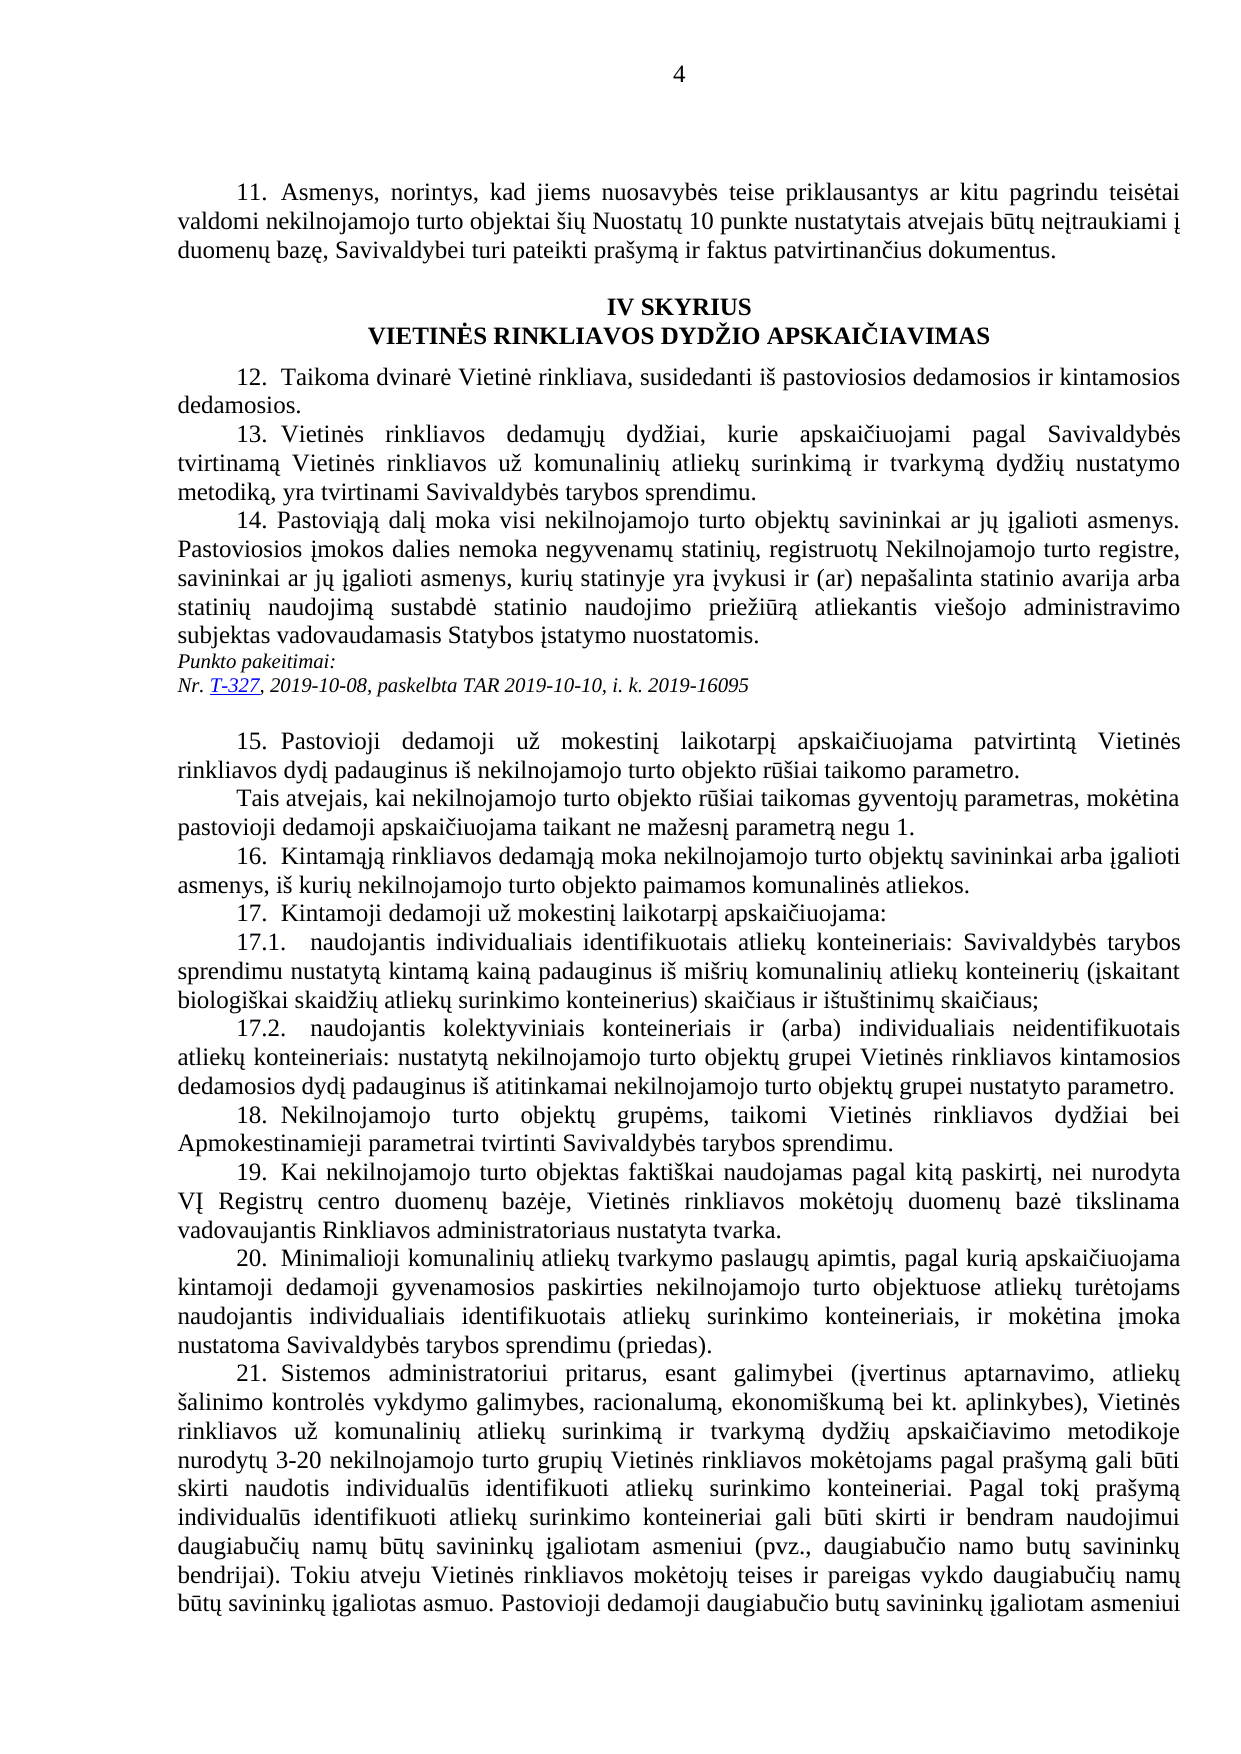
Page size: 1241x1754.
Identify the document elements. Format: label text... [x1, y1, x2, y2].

text 14. Pastoviąją dalį moka visi nekilnojamojo turto objektų savininkai ar jų įgalioti asmenys. Pastoviosios įmokos dalies nemoka negyvenamų statinių, registruotų Nekilnojamojo turto registre, savininkai ar jų įgalioti asmenys, kurių statinyje yra įvykusi ir (ar) nepašalinta statinio avarija arba statinių naudojimą sustabdė statinio naudojimo priežiūrą atliekantis viešojo administravimo subjektas vadovaudamasis Statybos įstatymo nuostatomis. [177, 505, 1181, 649]
text 11. Asmenys, norintys, kad jiems nuosavybės teise priklausantys ar kitu pagrindu teisėtai valdomi nekilnojamojo turto objektai šių Nuostatų 10 punkte nustatytais atvejais būtų neįtraukiami į duomenų bazę, Savivaldybei turi pateikti prašymą ir faktus patvirtinančius dokumentus. [177, 177, 1181, 263]
text Punkto pakeitimai: [177, 649, 1181, 673]
text 16. Kintamąją rinkliavos dedamąją moka nekilnojamojo turto objektų savininkai arba įgalioti asmenys, iš kurių nekilnojamojo turto objekto paimamos komunalinės atliekos. [177, 841, 1181, 898]
text 21. Sistemos administratoriui pritarus, esant galimybei (įvertinus aptarnavimo, atliekų šalinimo kontrolės vykdymo galimybes, racionalumą, ekonomiškumą bei kt. aplinkybes), Vietinės rinkliavos už komunalinių atliekų surinkimą ir tvarkymą dydžių apskaičiavimo metodikoje nurodytų 3-20 nekilnojamojo turto grupių Vietinės rinkliavos mokėtojams pagal prašymą gali būti skirti naudotis individualūs identifikuoti atliekų surinkimo konteineriai. Pagal tokį prašymą individualūs identifikuoti atliekų surinkimo konteineriai gali būti skirti ir bendram naudojimui daugiabučių namų būtų savininkų įgaliotam asmeniui (pvz., daugiabučio namo butų savininkų bendrijai). Tokiu atveju Vietinės rinkliavos mokėtojų teises ir pareigas vykdo daugiabučių namų būtų savininkų įgaliotas asmuo. Pastovioji dedamoji daugiabučio butų savininkų įgaliotam asmeniui [177, 1358, 1181, 1617]
text 12. Taikoma dvinarė Vietinė rinkliava, susidedanti iš pastoviosios dedamosios ir kintamosios dedamosios. [177, 362, 1181, 419]
text 19. Kai nekilnojamojo turto objektas faktiškai naudojamas pagal kitą paskirtį, nei nurodyta VĮ Registrų centro duomenų bazėje, Vietinės rinkliavos mokėtojų duomenų bazė tikslinama vadovaujantis Rinkliavos administratoriaus nustatyta tvarka. [177, 1157, 1181, 1243]
text 13. Vietinės rinkliavos dedamųjų dydžiai, kurie apskaičiuojami pagal Savivaldybės tvirtinamą Vietinės rinkliavos už komunalinių atliekų surinkimą ir tvarkymą dydžių nustatymo metodiką, yra tvirtinami Savivaldybės tarybos sprendimu. [177, 419, 1181, 505]
text IV SKYRIUS [177, 292, 1181, 321]
text 20. Minimalioji komunalinių atliekų tvarkymo paslaugų apimtis, pagal kurią apskaičiuojama kintamoji dedamoji gyvenamosios paskirties nekilnojamojo turto objektuose atliekų turėtojams naudojantis individualiais identifikuotais atliekų surinkimo konteineriais, ir mokėtina įmoka nustatoma Savivaldybės tarybos sprendimu (priedas). [177, 1243, 1181, 1358]
text 17.2. naudojantis kolektyviniais konteineriais ir (arba) individualiais neidentifikuotais atliekų konteineriais: nustatytą nekilnojamojo turto objektų grupei Vietinės rinkliavos kintamosios dedamosios dydį padauginus iš atitinkamai nekilnojamojo turto objektų grupei nustatyto parametro. [177, 1013, 1181, 1100]
text 15. Pastovioji dedamoji už mokestinį laikotarpį apskaičiuojama patvirtintą Vietinės rinkliavos dydį padauginus iš nekilnojamojo turto objekto rūšiai taikomo parametro. [177, 726, 1181, 783]
text Tais atvejais, kai nekilnojamojo turto objekto rūšiai taikomas gyventojų parametras, mokėtina pastovioji dedamoji apskaičiuojama taikant ne mažesnį parametrą negu 1. [177, 783, 1181, 841]
text 18. Nekilnojamojo turto objektų grupėms, taikomi Vietinės rinkliavos dydžiai bei Apmokestinamieji parametrai tvirtinti Savivaldybės tarybos sprendimu. [177, 1100, 1181, 1157]
text VIETINĖS RINKLIAVOS DYDŽIO APSKAIČIAVIMAS [177, 321, 1181, 350]
text Nr. T-327, 2019-10-08, paskelbta TAR 2019-10-10, i. k. 2019-16095 [177, 673, 1181, 697]
text 17.1. naudojantis individualiais identifikuotais atliekų konteineriais: Savivaldybės tarybos sprendimu nustatytą kintamą kainą padauginus iš mišrių komunalinių atliekų konteinerių (įskaitant biologiškai skaidžių atliekų surinkimo konteinerius) skaičiaus ir ištuštinimų skaičiaus; [177, 927, 1181, 1013]
text 17. Kintamoji dedamoji už mokestinį laikotarpį apskaičiuojama: [177, 898, 1181, 927]
